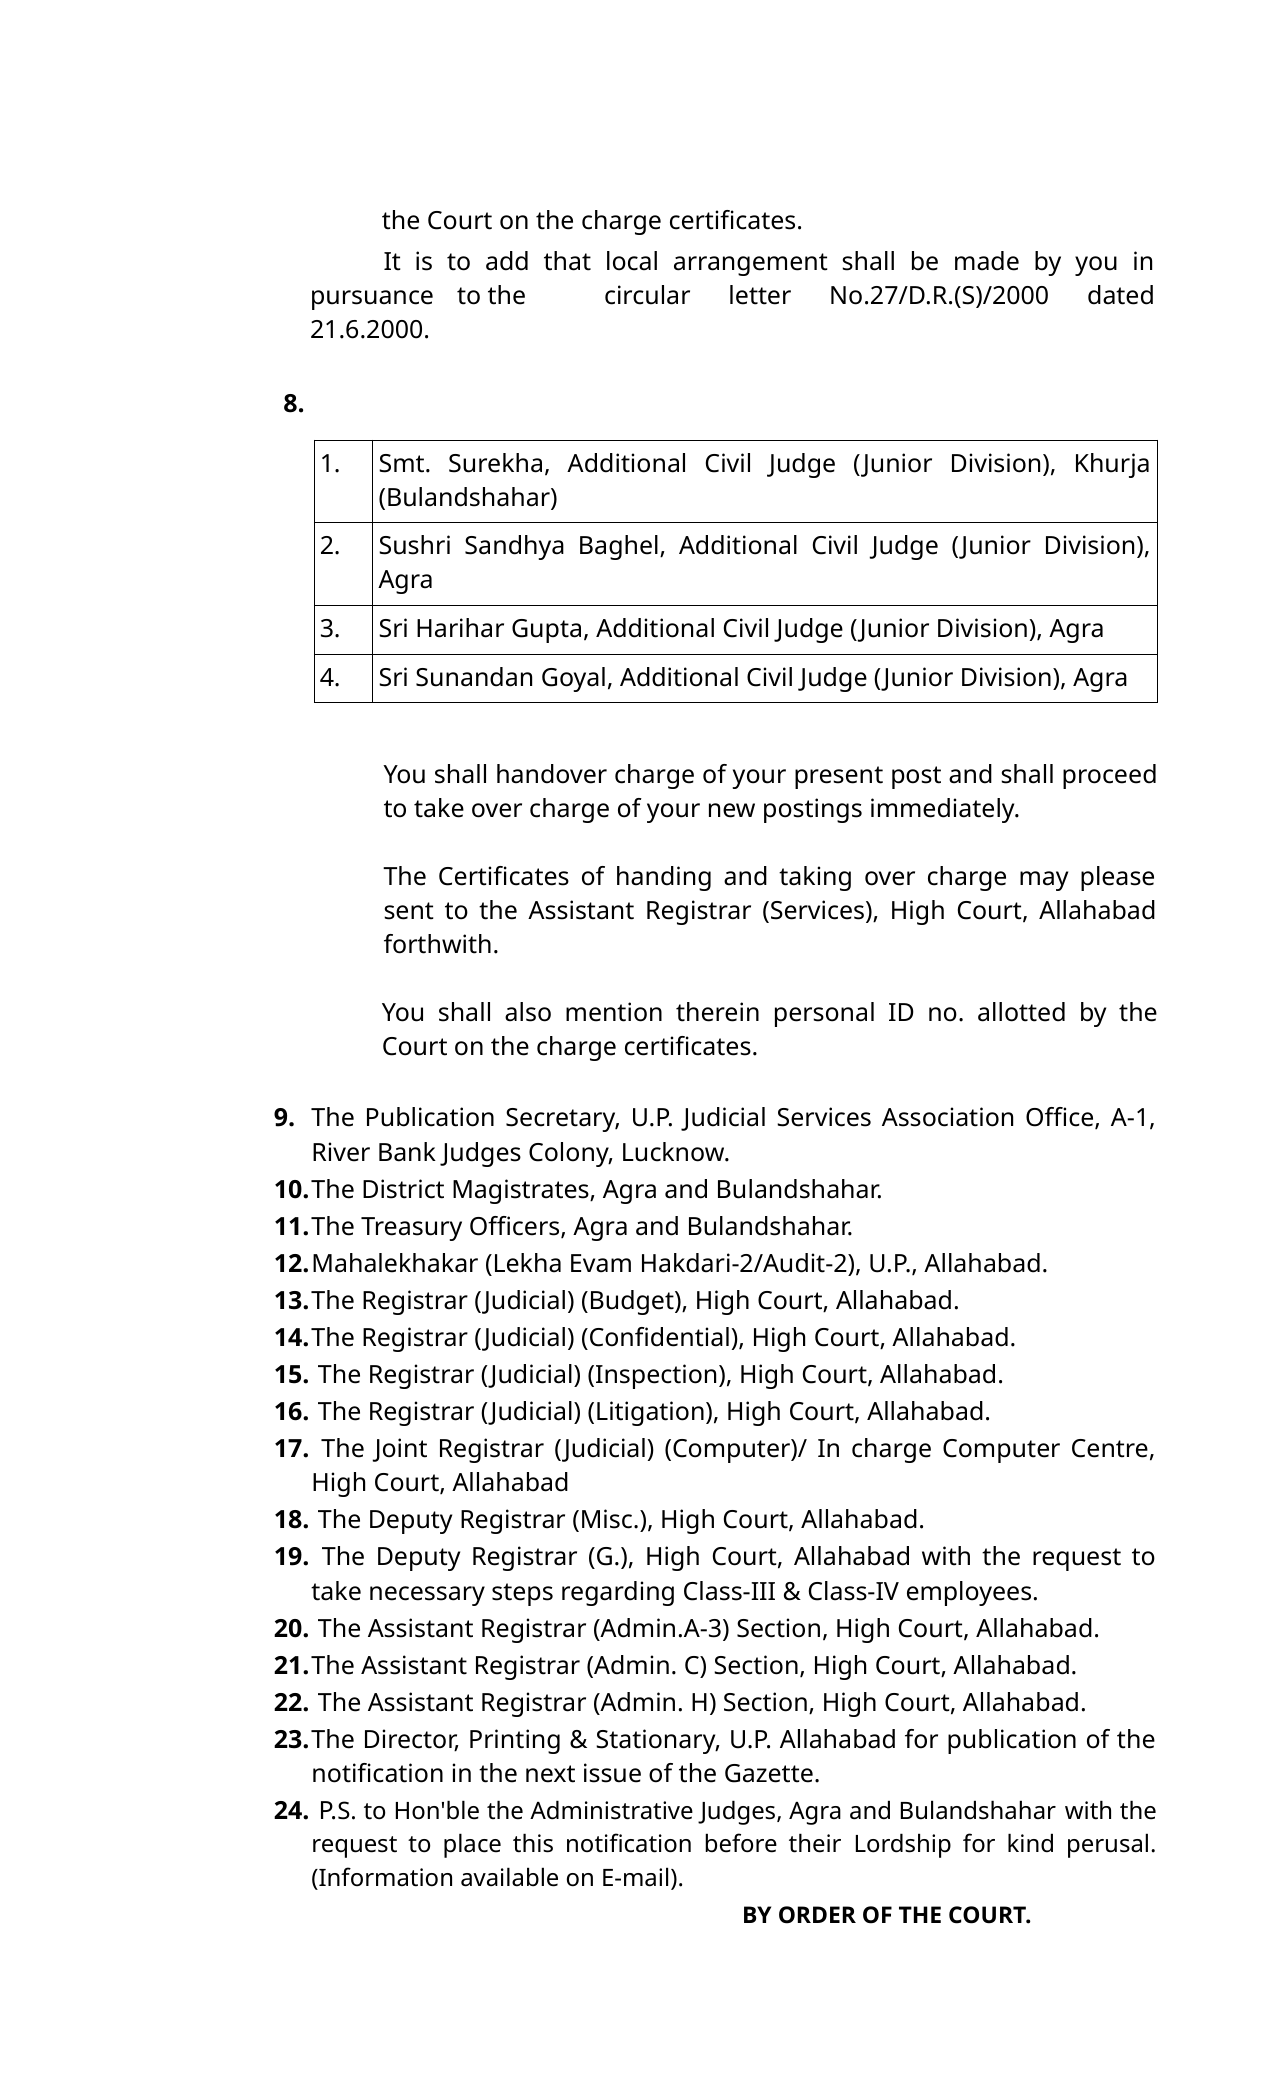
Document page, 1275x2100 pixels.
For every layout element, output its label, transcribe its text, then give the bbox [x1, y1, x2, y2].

table_cell Sushri Sandhya Baghel, Additional Civil Judge (Junior Division), Agra [373, 523, 1157, 605]
list The Joint Registrar (Judicial) (Computer)/ In charge Computer Centre, High Court, Allahabad [274, 1431, 1157, 1499]
text The Certificates of handing and taking over charge may please sent to the Assistant Registrar (Services), High Court, Allahabad forthwith. [383, 859, 1157, 961]
list The Registrar (Judicial) (Confidential), High Court, Allahabad. [274, 1319, 1157, 1354]
list The Assistant Registrar (Admin. C) Section, High Court, Allahabad. [274, 1647, 1157, 1681]
text the Court on the charge certificates. [382, 203, 1158, 237]
list The Registrar (Judicial) (Inspection), High Court, Allahabad. [274, 1357, 1157, 1391]
list The Assistant Registrar (Admin.A-3) Section, High Court, Allahabad. [274, 1610, 1157, 1644]
list The Director, Printing & Stationary, U.P. Allahabad for publication of the notification in the next issue of the Gazette. [274, 1721, 1157, 1789]
list The Deputy Registrar (Misc.), High Court, Allahabad. [274, 1502, 1157, 1536]
text You shall also mention therein personal ID no. allotted by the Court on the charge certificates. [382, 995, 1158, 1063]
table_cell 2. [315, 523, 372, 605]
text You shall handover charge of your present post and shall proceed to take over charge of your new postings immediately. [383, 756, 1158, 824]
table_cell Sri Sunandan Goyal, Additional Civil Judge (Junior Division), Agra [373, 655, 1157, 702]
text It is to add that local arrangement shall be made by you in pursuance to the circular letter No.27/D.R.(S)/2000 dated 21.6.2000. [310, 243, 1155, 345]
table_cell Sri Harihar Gupta, Additional Civil Judge (Junior Division), Agra [373, 606, 1157, 654]
list The Assistant Registrar (Admin. H) Section, High Court, Allahabad. [274, 1684, 1157, 1718]
list The Registrar (Judicial) (Litigation), High Court, Allahabad. [274, 1394, 1157, 1428]
list The Publication Secretary, U.P. Judicial Services Association Office, A-1, River Bank Judges Colony, Lucknow. [274, 1100, 1157, 1168]
table_header 1. [315, 441, 372, 522]
table_cell 4. [315, 655, 372, 702]
list The Treasury Officers, Agra and Bulandshahar. [274, 1208, 1157, 1242]
table_header Smt. Surekha, Additional Civil Judge (Junior Division), Khurja (Bulandshahar) [373, 441, 1157, 522]
table_cell 3. [315, 606, 372, 654]
list The Registrar (Judicial) (Budget), High Court, Allahabad. [274, 1282, 1157, 1317]
list The District Magistrates, Agra and Bulandshahar. [274, 1171, 1157, 1205]
text BY ORDER OF THE COURT. [236, 1896, 1157, 1930]
list P.S. to Hon'ble the Administrative Judges, Agra and Bulandshahar with the request to place this notification before their Lordship for kind perusal. (Information available on E-mail). [274, 1793, 1157, 1893]
list The Deputy Registrar (G.), High Court, Allahabad with the request to take necessary steps regarding Class-III & Class-IV employees. [274, 1539, 1157, 1607]
list Mahalekhakar (Lekha Evam Hakdari-2/Audit-2), U.P., Allahabad. [274, 1245, 1157, 1279]
